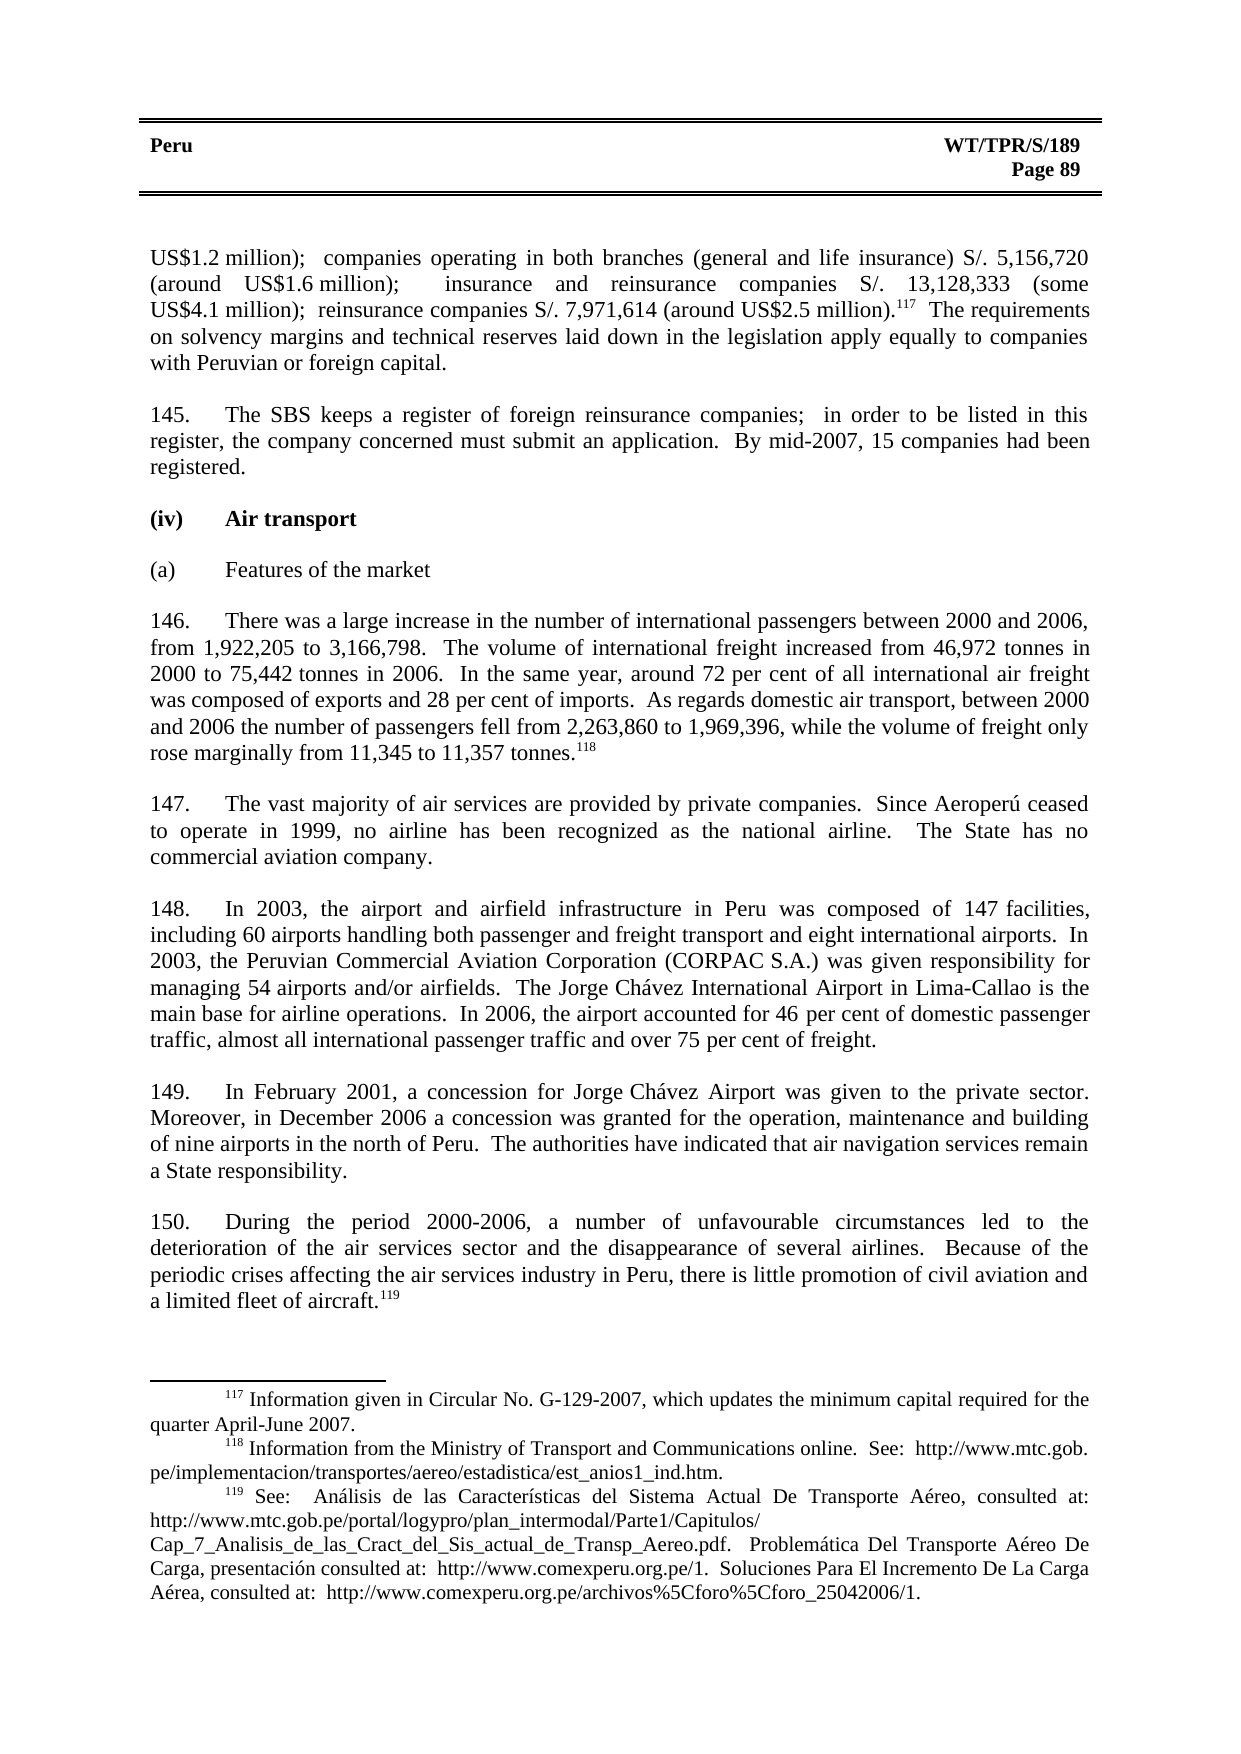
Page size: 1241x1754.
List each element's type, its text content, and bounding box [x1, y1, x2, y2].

list There was a large increase in the number of international passengers between 2000 and 2006, from 1,922,205 to 3,166,798. The volume of international freight increased from 46,972 tonnes in 2000 to 75,442 tonnes in 2006. In the same year, around 72 per cent of all international air freight was composed of exports and 28 per cent of imports. As regards domestic air transport, between 2000 and 2006 the number of passengers fell from 2,263,860 to 1,969,396, while the volume of freight only rose marginally from 11,345 to 11,357 tonnes. [150, 607, 1090, 766]
list See: Análisis de las Características del Sistema Actual De Transporte Aéreo, consulted at: http://www.mtc.gob.pe/portal/logypro/plan_intermodal/Parte1/Capitulos/Cap_7_Analisis_de_las_Cract_del_Sis_actual_de_Transp_Aereo.pdf. Problemática Del Transporte Aéreo De Carga, presentación consulted at: http://www.comexperu.org.pe/1. Soluciones Para El Incremento De La Carga Aérea, consulted at: http://www.comexperu.org.pe/archivos%5Cforo%5Cforo_25042006/1. [150, 1484, 1090, 1604]
subtitle Air transport [150, 505, 1090, 531]
list US$1.2 million); companies operating in both branches (general and life insurance) S/. 5,156,720 (around US$1.6 million); insurance and reinsurance companies S/. 13,128,333 (some US$4.1 million); reinsurance companies S/. 7,971,614 (around US$2.5 million). The requirements on solvency margins and technical reserves laid down in the legislation apply equally to companies with Peruvian or foreign capital. [150, 244, 1090, 376]
subtitle Features of the market [150, 556, 1090, 582]
list In 2003, the airport and airfield infrastructure in Peru was composed of 147 facilities, including 60 airports handling both passenger and freight transport and eight international airports. In 2003, the Peruvian Commercial Aviation Corporation (CORPAC S.A.) was given responsibility for managing 54 airports and/or airfields. The Jorge Chávez International Airport in Lima-Callao is the main base for airline operations. In 2006, the airport accounted for 46 per cent of domestic passenger traffic, almost all international passenger traffic and over 75 per cent of freight. [150, 894, 1090, 1053]
list The SBS keeps a register of foreign reinsurance companies; in order to be listed in this register, the company concerned must submit an application. By mid-2007, 15 companies had been registered. [150, 401, 1090, 480]
list Information from the Ministry of Transport and Communications online. See: http://www.mtc.gob. pe/implementacion/transportes/aereo/estadistica/est_anios1_ind.htm. [150, 1436, 1090, 1484]
list During the period 2000-2006, a number of unfavourable circumstances led to the deterioration of the air services sector and the disappearance of several airlines. Because of the periodic crises affecting the air services industry in Peru, there is little promotion of civil aviation and a limited fleet of aircraft. [150, 1208, 1090, 1313]
list In February 2001, a concession for Jorge Chávez Airport was given to the private sector. Moreover, in December 2006 a concession was granted for the operation, maintenance and building of nine airports in the north of Peru. The authorities have indicated that air navigation services remain a State responsibility. [150, 1078, 1090, 1183]
list The vast majority of air services are provided by private companies. Since Aeroperú ceased to operate in 1999, no airline has been recognized as the national airline. The State has no commercial aviation company. [150, 791, 1090, 869]
list Information given in Circular No. G-129-2007, which updates the minimum capital required for the quarter April-June 2007. [150, 1387, 1090, 1436]
